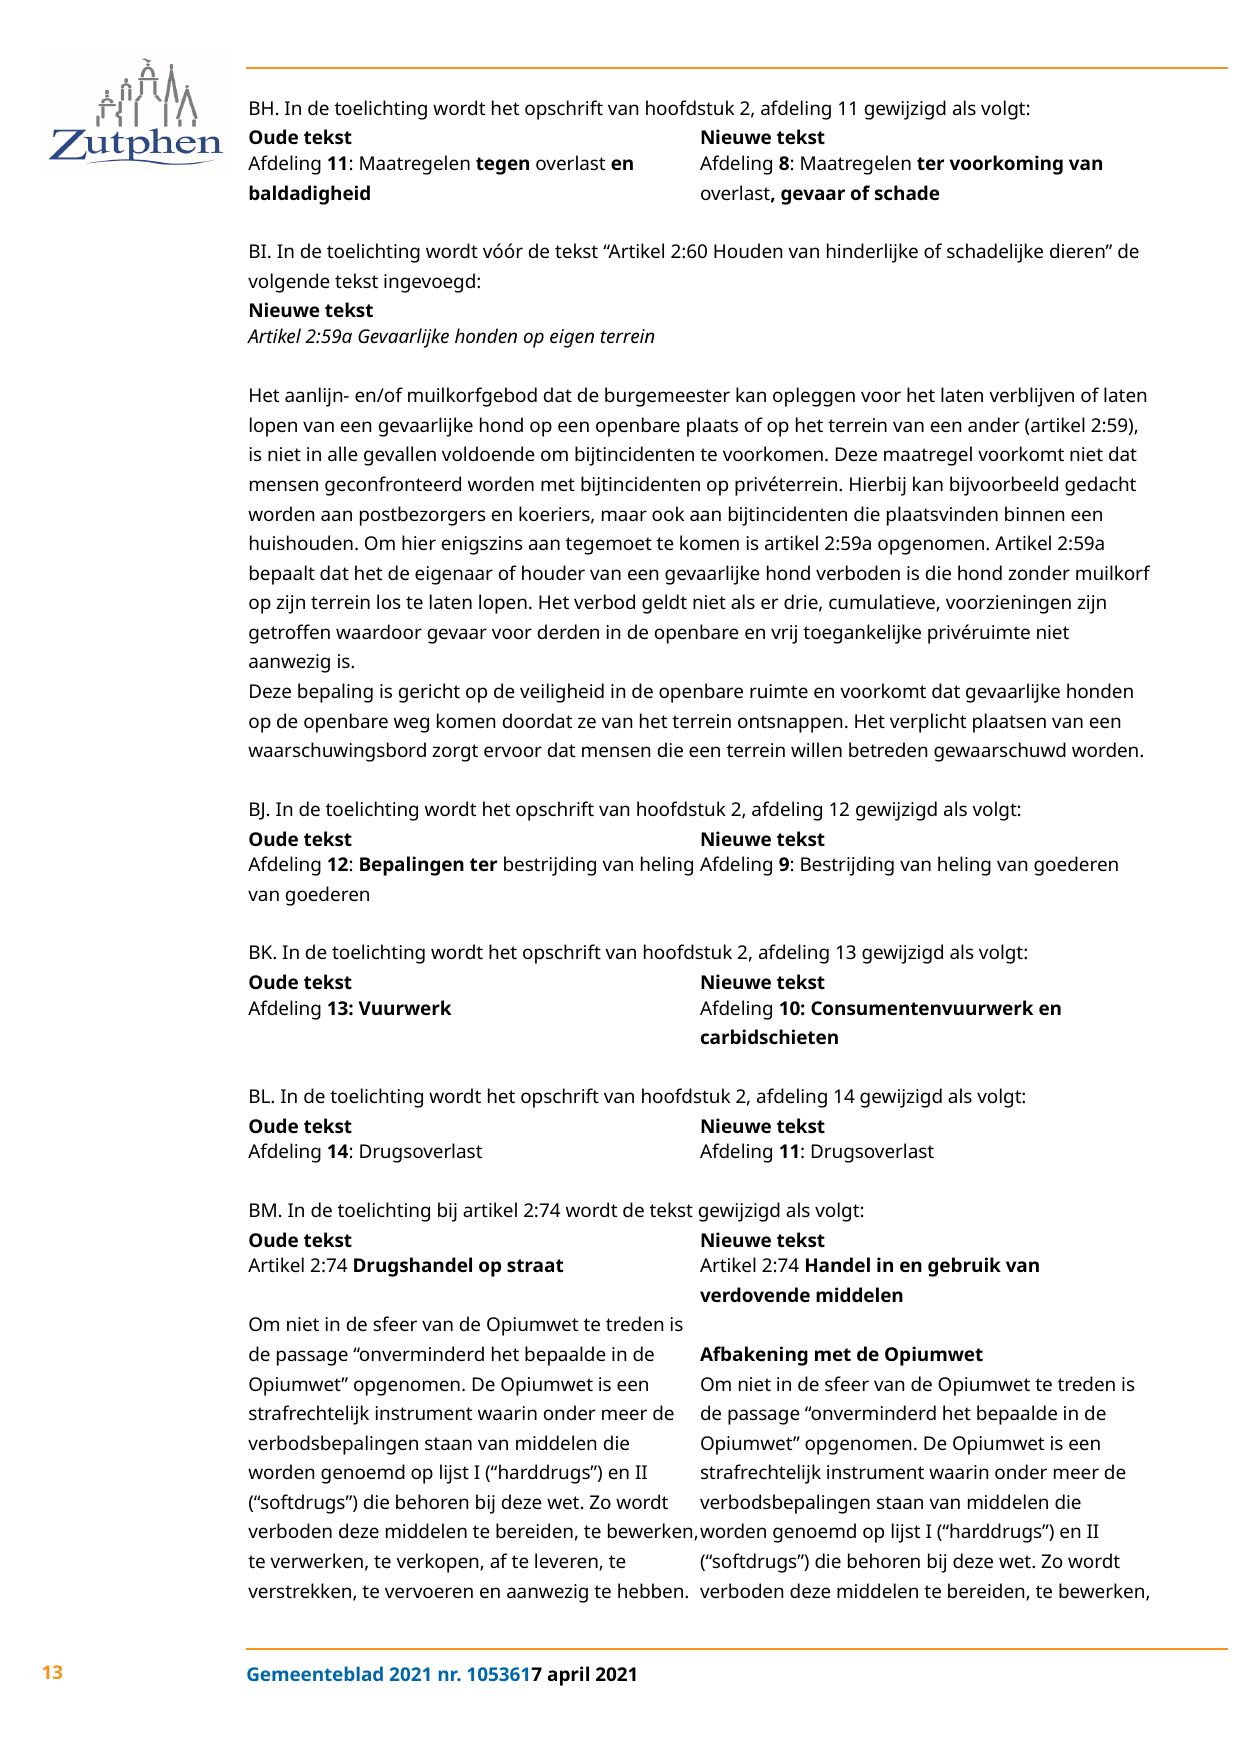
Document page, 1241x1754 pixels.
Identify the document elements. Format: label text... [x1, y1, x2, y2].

picture [41, 47, 231, 172]
table_header Oude tekst [248, 969, 700, 995]
table_cell Afdeling 8: Maatregelen ter voorkoming van overlast, gevaar of schade [700, 150, 1152, 206]
text BJ. In de toelichting wordt het opschrift van hoofdstuk 2, afdeling 12 gewijzigd als volgt: [248, 796, 1152, 822]
table_header Nieuwe tekst [700, 1227, 1152, 1252]
text BH. In de toelichting wordt het opschrift van hoofdstuk 2, afdeling 11 gewijzigd als volgt: [248, 95, 1152, 121]
table_header Nieuwe tekst [248, 298, 1152, 323]
table_cell Artikel 2:74 Drugshandel op straat Om niet in de sfeer van de Opiumwet te treden is de passage “onverminderd het bepaalde in de Opiumwet” opgenomen. De Opiumwet is een strafrechtelijk instrument waarin onder meer de verbodsbepalingen staan van middelen die worden genoemd op lijst I (“harddrugs”) en II (“softdrugs”) die behoren bij deze wet. Zo wordt verboden deze middelen te bereiden, te bewerken, te verwerken, te verkopen, af te leveren, te verstrekken, te vervoeren en aanwezig te hebben. [248, 1253, 700, 1604]
table_cell Afdeling 13: Vuurwerk [248, 995, 700, 1050]
table_header Oude tekst [248, 826, 700, 851]
table_header Nieuwe tekst [700, 826, 1152, 851]
text BM. In de toelichting bij artikel 2:74 wordt de tekst gewijzigd als volgt: [248, 1197, 1152, 1223]
table_header Oude tekst [248, 1227, 700, 1252]
table_cell Afdeling 11: Drugsoverlast [700, 1139, 1152, 1164]
text BK. In de toelichting wordt het opschrift van hoofdstuk 2, afdeling 13 gewijzigd als volgt: [248, 939, 1152, 965]
table_header Nieuwe tekst [700, 1113, 1152, 1138]
table_cell Afdeling 9: Bestrijding van heling van goederen [700, 851, 1152, 907]
table_cell Artikel 2:74 Handel in en gebruik van verdovende middelen Afbakening met de Opiumwet Om niet in de sfeer van de Opiumwet te treden is de passage “onverminderd het bepaalde in de Opiumwet” opgenomen. De Opiumwet is een strafrechtelijk instrument waarin onder meer de verbodsbepalingen staan van middelen die worden genoemd op lijst I (“harddrugs”) en II (“softdrugs”) die behoren bij deze wet. Zo wordt verboden deze middelen te bereiden, te bewerken, [700, 1253, 1152, 1604]
table_cell Afdeling 14: Drugsoverlast [248, 1139, 700, 1164]
table_header Nieuwe tekst [700, 125, 1152, 150]
text BI. In de toelichting wordt vóór de tekst “Artikel 2:60 Houden van hinderlijke of schadelijke dieren” de volgende tekst ingevoegd: [248, 238, 1152, 294]
table_header Oude tekst [248, 1113, 700, 1138]
table_header Oude tekst [248, 125, 700, 150]
table_cell Afdeling 12: Bepalingen ter bestrijding van heling van goederen [248, 851, 700, 907]
table_cell Afdeling 10: Consumentenvuurwerk en carbidschieten [700, 995, 1152, 1050]
text BL. In de toelichting wordt het opschrift van hoofdstuk 2, afdeling 14 gewijzigd als volgt: [248, 1083, 1152, 1109]
table_cell Artikel 2:59a Gevaarlijke honden op eigen terrein Het aanlijn- en/of muilkorfgebod dat de burgemeester kan opleggen voor het laten verblijven of laten lopen van een gevaarlijke hond op een openbare plaats of op het terrein van een ander (artikel 2:59), is niet in alle gevallen voldoende om bijtincidenten te voorkomen. Deze maatregel voorkomt niet dat mensen geconfronteerd worden met bijtincidenten op privéterrein. Hierbij kan bijvoorbeeld gedacht worden aan postbezorgers en koeriers, maar ook aan bijtincidenten die plaatsvinden binnen een huishouden. Om hier enigszins aan tegemoet te komen is artikel 2:59a opgenomen. Artikel 2:59a bepaalt dat het de eigenaar of houder van een gevaarlijke hond verboden is die hond zonder muilkorf op zijn terrein los te laten lopen. Het verbod geldt niet als er drie, cumulatieve, voorzieningen zijn getroffen waardoor gevaar voor derden in de openbare en vrij toegankelijke privéruimte niet aanwezig is. Deze bepaling is gericht op de veiligheid in de openbare ruimte en voorkomt dat gevaarlijke honden op de openbare weg komen doordat ze van het terrein ontsnappen. Het verplicht plaatsen van een waarschuwingsbord zorgt ervoor dat mensen die een terrein willen betreden gewaarschuwd worden. [248, 323, 1152, 763]
table_header Nieuwe tekst [700, 969, 1152, 995]
table_cell Afdeling 11: Maatregelen tegen overlast en baldadigheid [248, 150, 700, 206]
